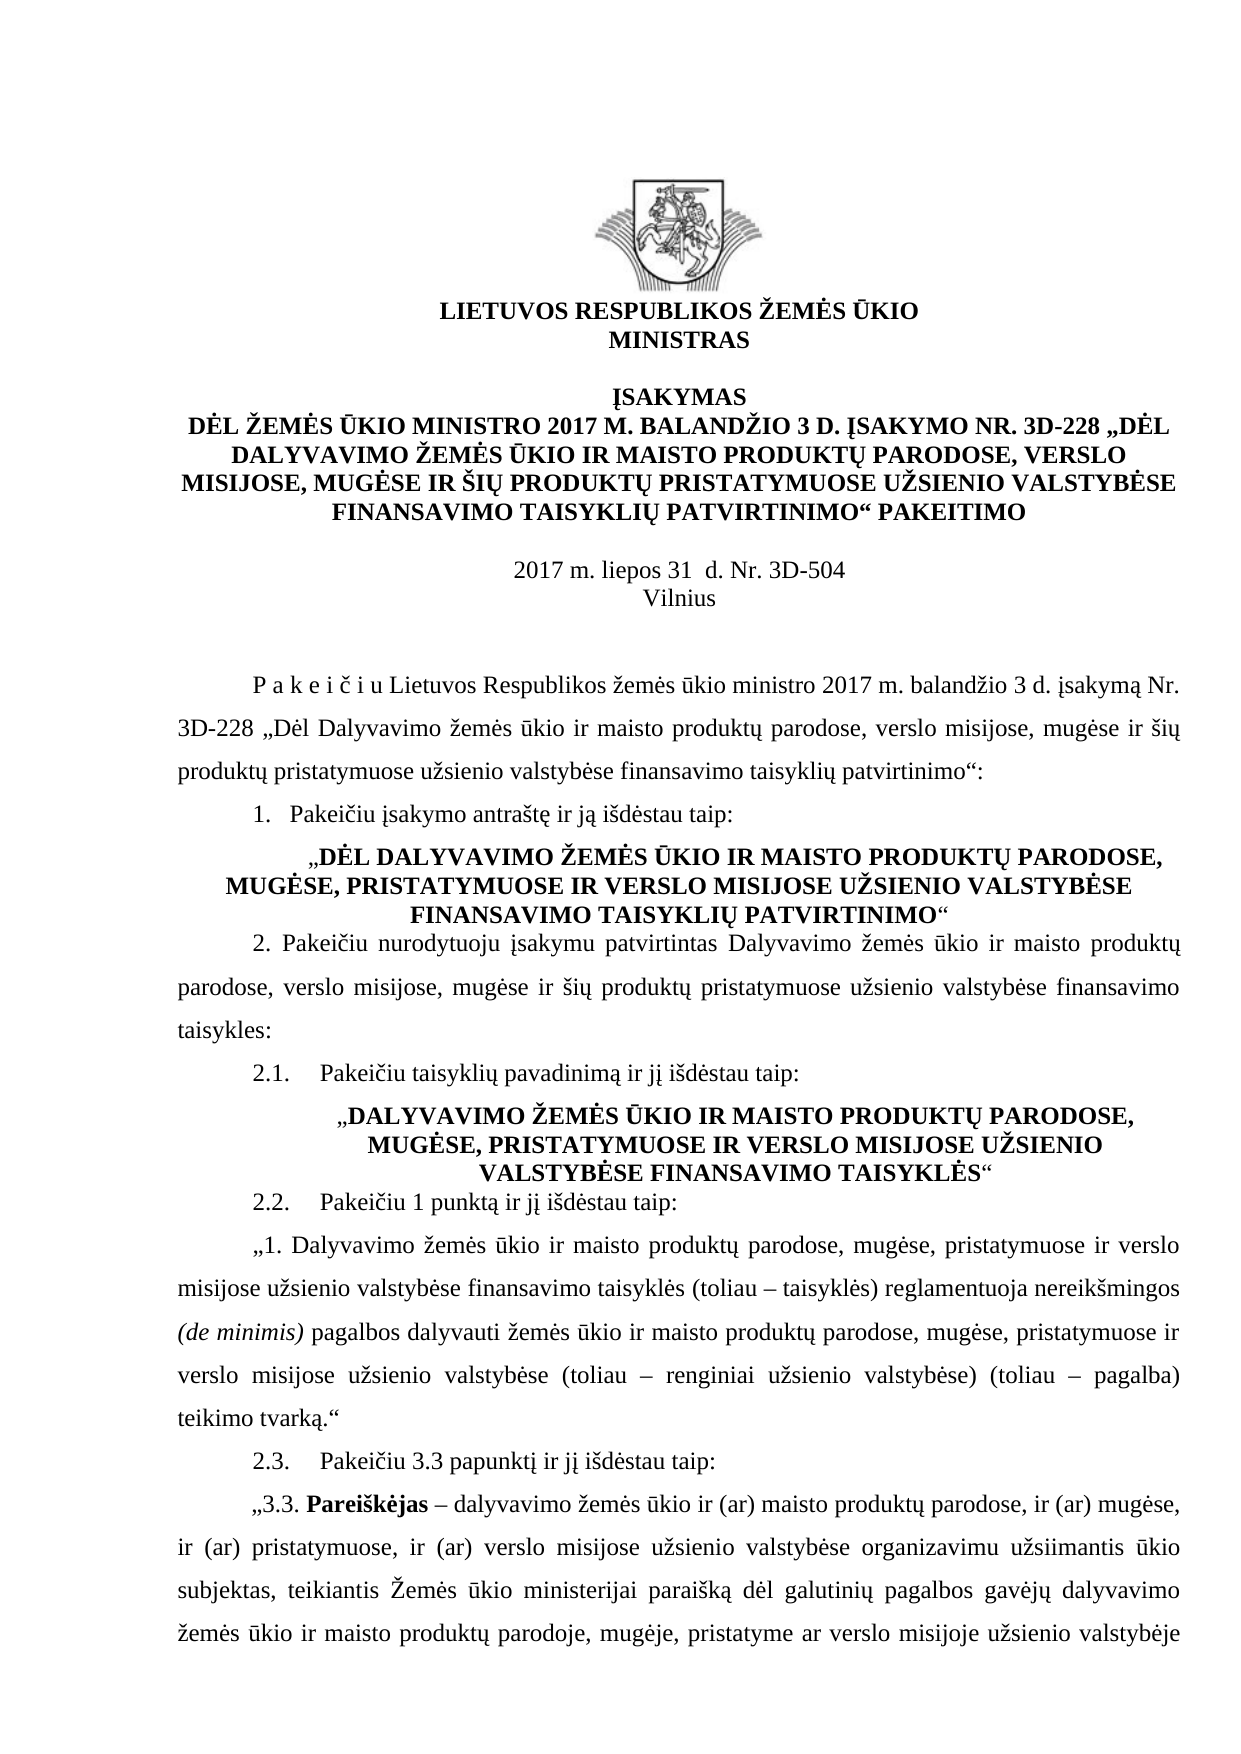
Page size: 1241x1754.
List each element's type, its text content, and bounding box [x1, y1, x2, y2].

text 2. Pakeičiu nurodytuoju įsakymu patvirtintas Dalyvavimo žemės ūkio ir maisto produktų parodose, verslo misijose, mugėse ir šių produktų pristatymuose užsienio valstybėse finansavimo taisykles: [177, 928, 1181, 1043]
text 2017 m. liepos 31 d. Nr. 3D-504 [177, 555, 1181, 583]
text „DĖL DALYVAVIMO ŽEMĖS ŪKIO IR MAISTO PRODUKTŲ PARODOSE, MUGĖSE, PRISTATYMUOSE IR VERSLO MISIJOSE UŽSIENIO VALSTYBĖSE FINANSAVIMO TAISYKLIŲ PATVIRTINIMO“ [177, 842, 1181, 928]
text DĖL ŽEMĖS ŪKIO MINISTRO 2017 M. BALANDŽIO 3 D. ĮSAKYMO NR. 3D-228 „DĖL DALYVAVIMO ŽEMĖS ŪKIO IR MAISTO PRODUKTŲ PARODOSE, VERSLO MISIJOSE, MUGĖSE IR ŠIŲ Produktų PRISTATYmuose UŽSIENIO VALSTYBĖSE FINANSAVIMO TAISYKLIŲ PATVIRTINIMO“ PAKEITIMO [177, 411, 1181, 526]
text 2.1. Pakeičiu taisyklių pavadinimą ir jį išdėstau taip: [252, 1058, 1181, 1087]
text MINISTRAS [177, 325, 1181, 353]
text „DALYVAVIMO ŽEMĖS ŪKIO IR MAISTO PRODUKTŲ PARODOSE, MUGĖSE, PRISTATYMUOSE IR VERSLO MISIJOSE UŽSIENIO VALSTYBĖSE FINANSAVIMO TAISYKLĖS“ [290, 1101, 1181, 1187]
text ĮSAKYMAS [177, 382, 1181, 411]
text LIETUVOS RESPUBLIKOS ŽEMĖS ŪKIO [177, 296, 1181, 325]
text P a k e i č i u Lietuvos Respublikos žemės ūkio ministro 2017 m. balandžio 3 d. įsakymą Nr. 3D-228 „Dėl Dalyvavimo žemės ūkio ir maisto produktų parodose, verslo misijose, mugėse ir šių produktų pristatymuose užsienio valstybėse finansavimo taisyklių patvirtinimo“: [177, 670, 1181, 785]
text „3.3. Pareiškėjas – dalyvavimo žemės ūkio ir (ar) maisto produktų parodose, ir (ar) mugėse, ir (ar) pristatymuose, ir (ar) verslo misijose užsienio valstybėse organizavimu užsiimantis ūkio subjektas, teikiantis Žemės ūkio ministerijai paraišką dėl galutinių pagalbos gavėjų dalyvavimo žemės ūkio ir maisto produktų parodoje, mugėje, pristatyme ar verslo misijoje užsienio valstybėje [177, 1489, 1181, 1647]
text 2.3. Pakeičiu 3.3 papunktį ir jį išdėstau taip: [252, 1446, 1181, 1475]
text „1. Dalyvavimo žemės ūkio ir maisto produktų parodose, mugėse, pristatymuose ir verslo misijose užsienio valstybėse finansavimo taisyklės (toliau – taisyklės) reglamentuoja nereikšmingos (de minimis) pagalbos dalyvauti žemės ūkio ir maisto produktų parodose, mugėse, pristatymuose ir verslo misijose užsienio valstybėse (toliau – renginiai užsienio valstybėse) (toliau – pagalba) teikimo tvarką.“ [177, 1230, 1181, 1432]
text 2.2. Pakeičiu 1 punktą ir jį išdėstau taip: [252, 1187, 1181, 1216]
text 1. Pakeičiu įsakymo antraštę ir ją išdėstau taip: [252, 799, 1181, 828]
text Vilnius [177, 583, 1181, 612]
